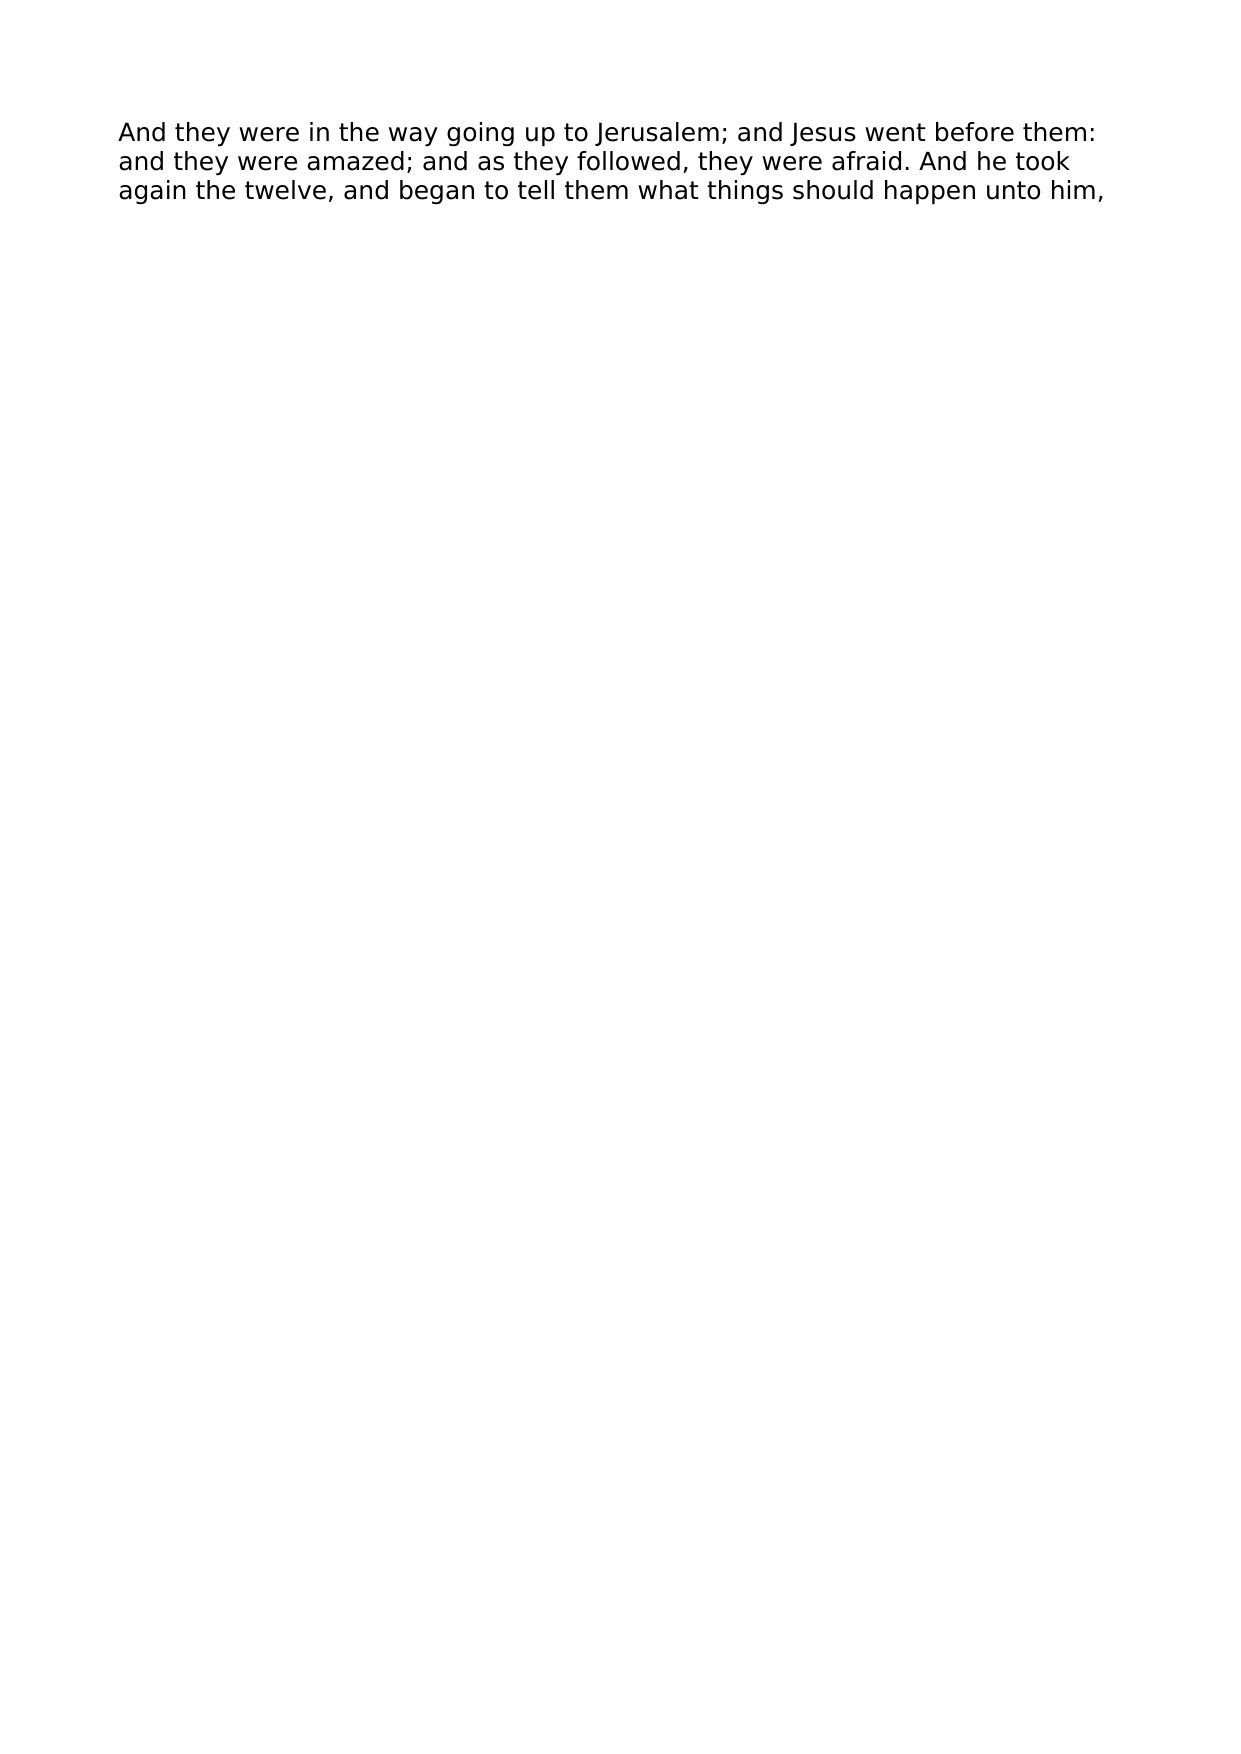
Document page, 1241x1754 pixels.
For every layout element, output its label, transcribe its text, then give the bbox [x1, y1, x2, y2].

text And they were in the way going up to Jerusalem; and Jesus went before them: and they were amazed; and as they followed, they were afraid. And he took again the twelve, and began to tell them what things should happen unto him, [118, 118, 1122, 206]
